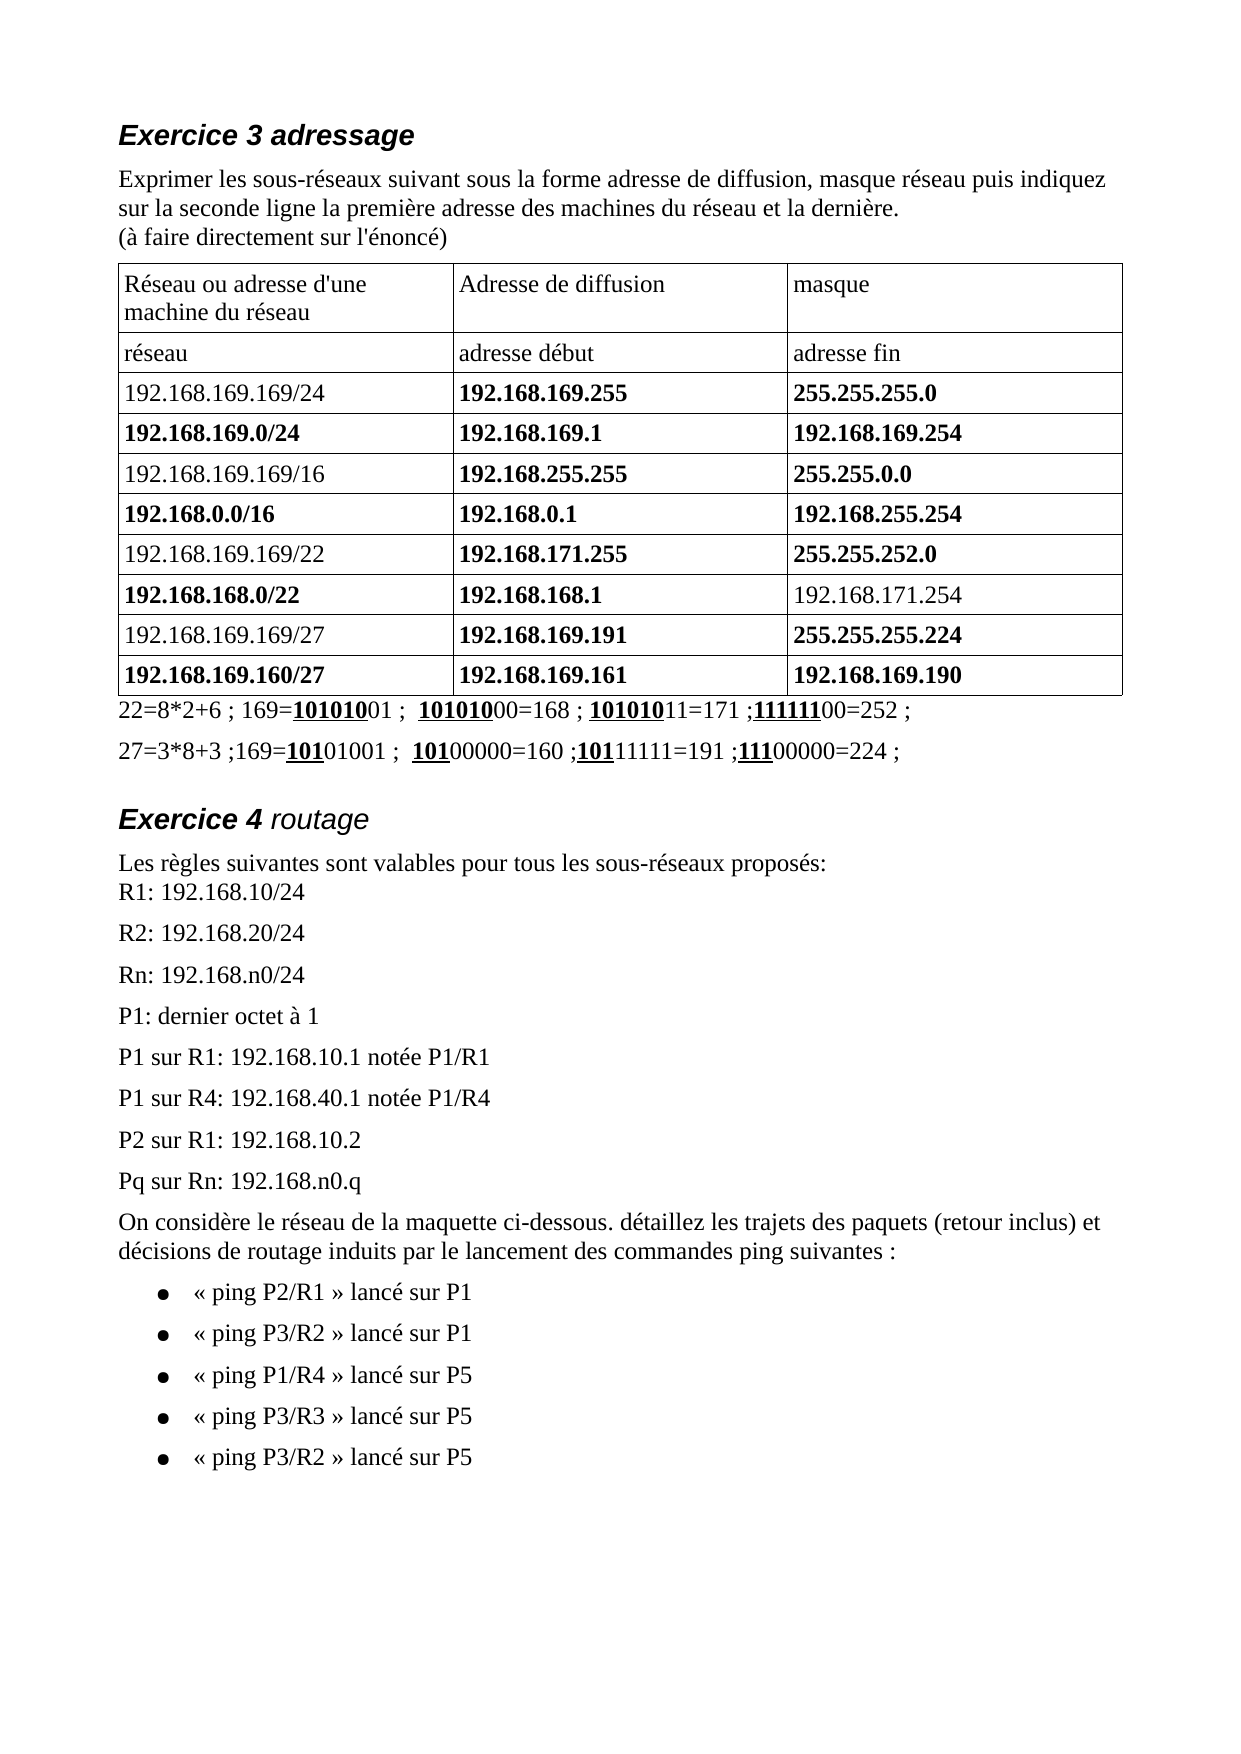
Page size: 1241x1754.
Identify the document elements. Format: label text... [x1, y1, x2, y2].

table_cell 192.168.169.190 [788, 656, 1122, 695]
list « ping P3/R2 » lancé sur P5 [156, 1442, 1122, 1471]
table_cell 192.168.169.169/27 [119, 615, 453, 654]
table_header Réseau ou adresse d'une machine du réseau [119, 264, 453, 332]
table_cell 192.168.0.1 [454, 494, 787, 533]
table_header masque [788, 264, 1122, 332]
table_cell réseau [119, 333, 453, 372]
list « ping P1/R4 » lancé sur P5 [156, 1360, 1122, 1388]
table_cell 192.168.169.169/24 [119, 373, 453, 413]
table_cell 192.168.169.1 [454, 414, 787, 453]
table_cell 192.168.171.254 [788, 575, 1122, 614]
table_header Adresse de diffusion [454, 264, 787, 332]
table_cell 192.168.169.160/27 [119, 656, 453, 695]
list « ping P3/R3 » lancé sur P5 [156, 1401, 1122, 1430]
table_cell 192.168.168.1 [454, 575, 787, 614]
text 27=3*8+3 ;169=10101001 ; 10100000=160 ;10111111=191 ;11100000=224 ; [118, 736, 1122, 765]
text (à faire directement sur l'énoncé) [118, 222, 1122, 250]
table_cell 192.168.169.191 [454, 615, 787, 654]
text P1 sur R4: 192.168.40.1 notée P1/R4 [118, 1083, 1122, 1112]
text Les règles suivantes sont valables pour tous les sous-réseaux proposés: [118, 848, 1122, 877]
table_cell 255.255.255.224 [788, 615, 1122, 654]
text P1 sur R1: 192.168.10.1 notée P1/R1 [118, 1042, 1122, 1071]
table_cell adresse fin [788, 333, 1122, 372]
table_cell 255.255.0.0 [788, 454, 1122, 493]
table_cell 192.168.255.254 [788, 494, 1122, 533]
text Rn: 192.168.n0/24 [118, 960, 1122, 988]
table_cell 192.168.255.255 [454, 454, 787, 493]
list « ping P2/R1 » lancé sur P1 [156, 1277, 1122, 1306]
table_cell 192.168.169.169/22 [119, 535, 453, 574]
table_cell 192.168.169.255 [454, 373, 787, 413]
text P1: dernier octet à 1 [118, 1001, 1122, 1030]
subtitle Exercice 3 adressage [118, 118, 1122, 152]
table_cell 192.168.0.0/16 [119, 494, 453, 533]
table_cell 192.168.168.0/22 [119, 575, 453, 614]
table_cell 192.168.169.0/24 [119, 414, 453, 453]
text On considère le réseau de la maquette ci-dessous. détaillez les trajets des paquets (retour inclus) et décisions de routage induits par le lancement des commandes ping suivantes : [118, 1207, 1122, 1265]
table_cell adresse début [454, 333, 787, 372]
subtitle Exercice 4 routage [118, 802, 1122, 836]
table_cell 192.168.169.169/16 [119, 454, 453, 493]
table_cell 255.255.252.0 [788, 535, 1122, 574]
table_cell 255.255.255.0 [788, 373, 1122, 413]
text P2 sur R1: 192.168.10.2 [118, 1125, 1122, 1153]
text R1: 192.168.10/24 [118, 877, 1122, 906]
table_cell 192.168.169.161 [454, 656, 787, 695]
table_cell 192.168.169.254 [788, 414, 1122, 453]
text 22=8*2+6 ; 169=10101001 ; 10101000=168 ; 10101011=171 ;11111100=252 ; [118, 696, 1122, 724]
text Pq sur Rn: 192.168.n0.q [118, 1166, 1122, 1195]
text Exprimer les sous-réseaux suivant sous la forme adresse de diffusion, masque réseau puis indiquez sur la seconde ligne la première adresse des machines du réseau et la dernière. [118, 164, 1122, 222]
table_cell 192.168.171.255 [454, 535, 787, 574]
list « ping P3/R2 » lancé sur P1 [156, 1318, 1122, 1347]
text R2: 192.168.20/24 [118, 918, 1122, 947]
